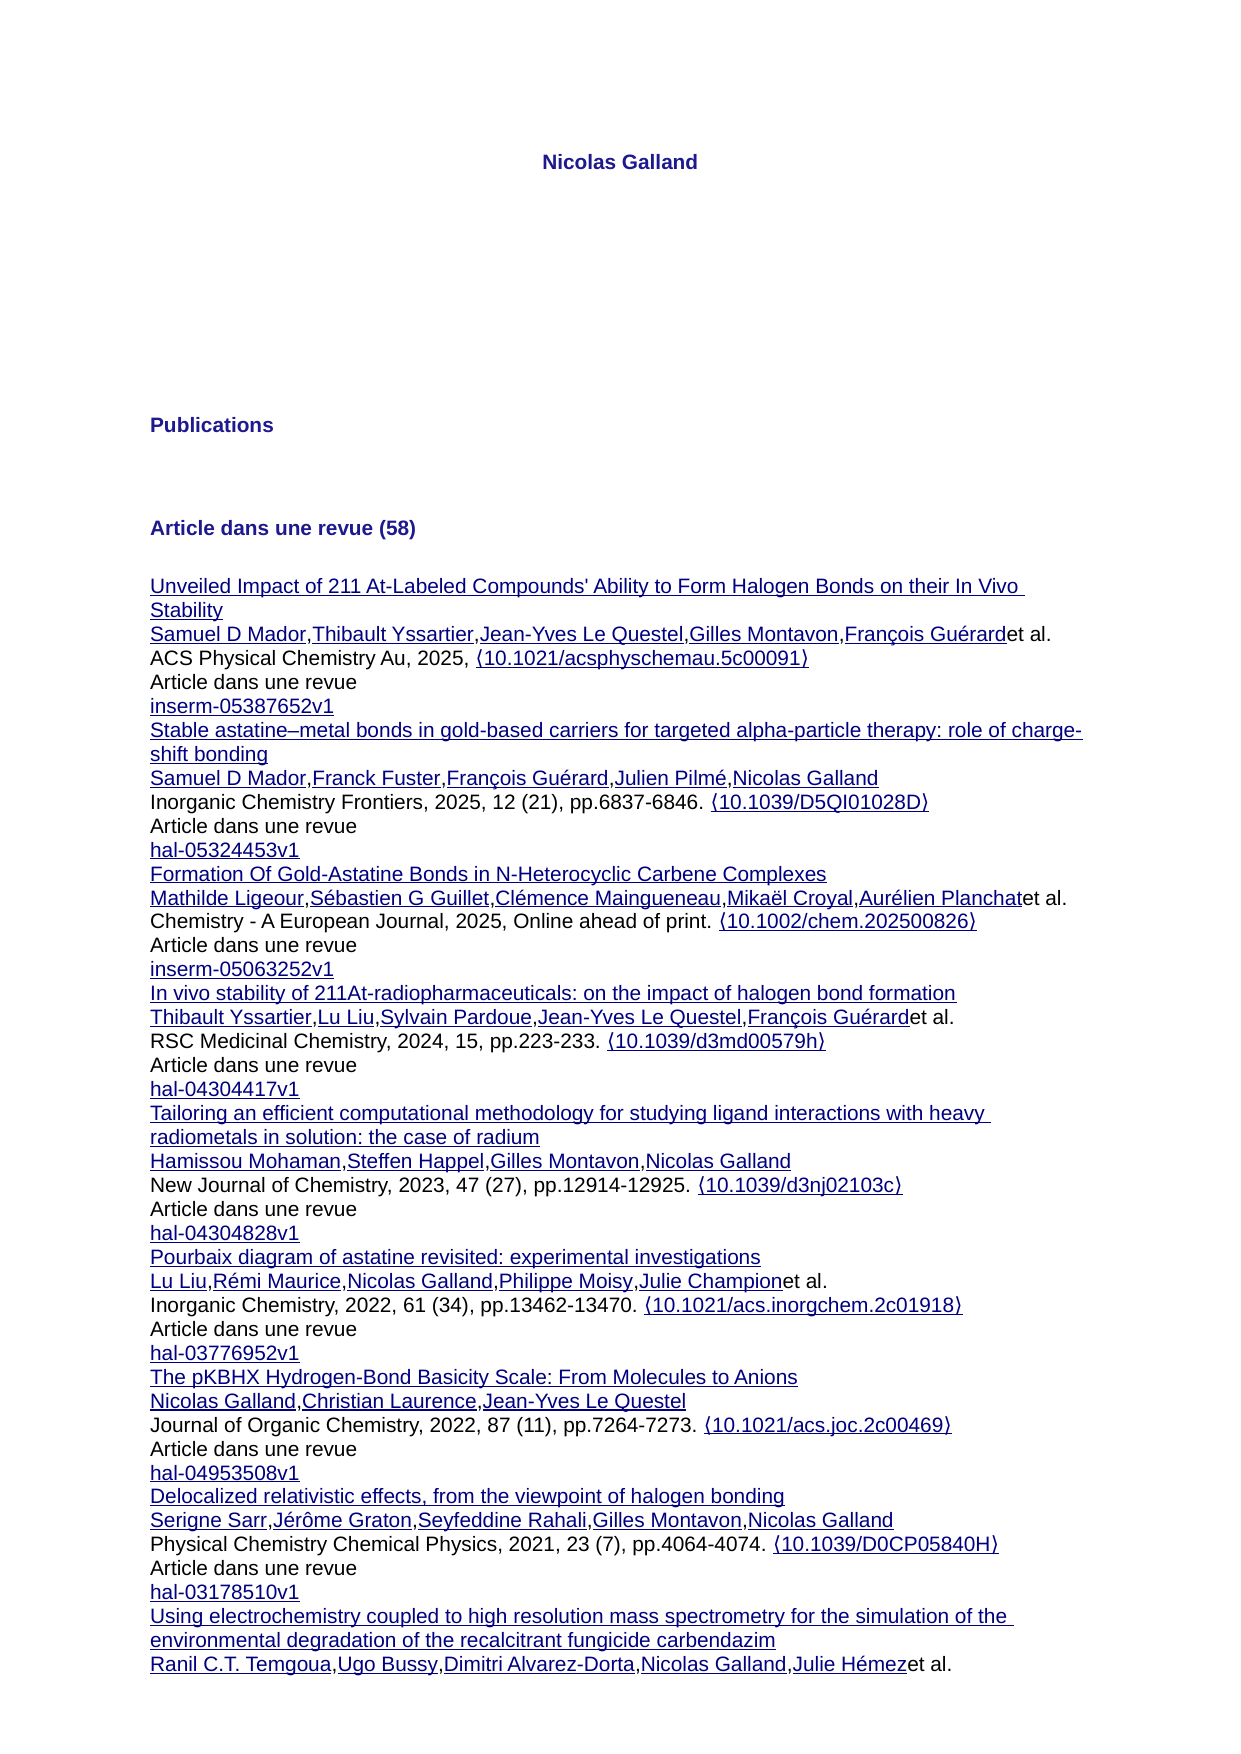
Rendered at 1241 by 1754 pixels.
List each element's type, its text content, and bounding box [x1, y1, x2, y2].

subtitle Publications [150, 412, 1090, 436]
table_cell Delocalized relativistic effects, from the viewpoint of halogen bonding Serigne Sarr,Jérôme Graton,Seyfeddine Rahali,Gilles Montavon,Nicolas Galland Physical Chemistry Chemical Physics, 2021, 23 (7), pp.4064-4074. ⟨10.1039/D0CP05840H⟩ Article dans une revue hal-03178510v1 [150, 1484, 1090, 1604]
table_cell Pourbaix diagram of astatine revisited: experimental investigations Lu Liu,Rémi Maurice,Nicolas Galland,Philippe Moisy,Julie Championet al. Inorganic Chemistry, 2022, 61 (34), pp.13462-13470. ⟨10.1021/acs.inorgchem.2c01918⟩ Article dans une revue hal-03776952v1 [150, 1245, 1090, 1364]
table_cell Tailoring an efficient computational methodology for studying ligand interactions with heavy radiometals in solution: the case of radium Hamissou Mohaman,Steffen Happel,Gilles Montavon,Nicolas Galland New Journal of Chemistry, 2023, 47 (27), pp.12914-12925. ⟨10.1039/d3nj02103c⟩ Article dans une revue hal-04304828v1 [150, 1101, 1090, 1245]
table_cell Using electrochemistry coupled to high resolution mass spectrometry for the simulation of the environmental degradation of the recalcitrant fungicide carbendazim Ranil C.T. Temgoua,Ugo Bussy,Dimitri Alvarez-Dorta,Nicolas Galland,Julie Hémezet al. [150, 1604, 1090, 1676]
table_cell The pKBHX Hydrogen-Bond Basicity Scale: From Molecules to Anions Nicolas Galland,Christian Laurence,Jean-Yves Le Questel Journal of Organic Chemistry, 2022, 87 (11), pp.7264-7273. ⟨10.1021/acs.joc.2c00469⟩ Article dans une revue hal-04953508v1 [150, 1365, 1090, 1484]
subtitle Article dans une revue (58) [150, 516, 1090, 539]
table_cell Stable astatine–metal bonds in gold-based carriers for targeted alpha-particle therapy: role of charge-shift bonding Samuel D Mador,Franck Fuster,François Guérard,Julien Pilmé,Nicolas Galland Inorganic Chemistry Frontiers, 2025, 12 (21), pp.6837-6846. ⟨10.1039/D5QI01028D⟩ Article dans une revue hal-05324453v1 [150, 718, 1090, 861]
subtitle Nicolas Galland [150, 150, 1090, 174]
table_header Unveiled Impact of 211 At-Labeled Compounds' Ability to Form Halogen Bonds on their In Vivo Stability Samuel D Mador,Thibault Yssartier,Jean-Yves Le Questel,Gilles Montavon,François Guérardet al. ACS Physical Chemistry Au, 2025, ⟨10.1021/acsphyschemau.5c00091⟩ Article dans une revue inserm-05387652v1 [150, 574, 1090, 718]
table_cell Formation Of Gold-Astatine Bonds in N-Heterocyclic Carbene Complexes Mathilde Ligeour,Sébastien G Guillet,Clémence Maingueneau,Mikaël Croyal,Aurélien Planchatet al. Chemistry - A European Journal, 2025, Online ahead of print. ⟨10.1002/chem.202500826⟩ Article dans une revue inserm-05063252v1 [150, 861, 1090, 981]
table_cell In vivo stability of 211At-radiopharmaceuticals: on the impact of halogen bond formation Thibault Yssartier,Lu Liu,Sylvain Pardoue,Jean-Yves Le Questel,François Guérardet al. RSC Medicinal Chemistry, 2024, 15, pp.223-233. ⟨10.1039/d3md00579h⟩ Article dans une revue hal-04304417v1 [150, 981, 1090, 1101]
